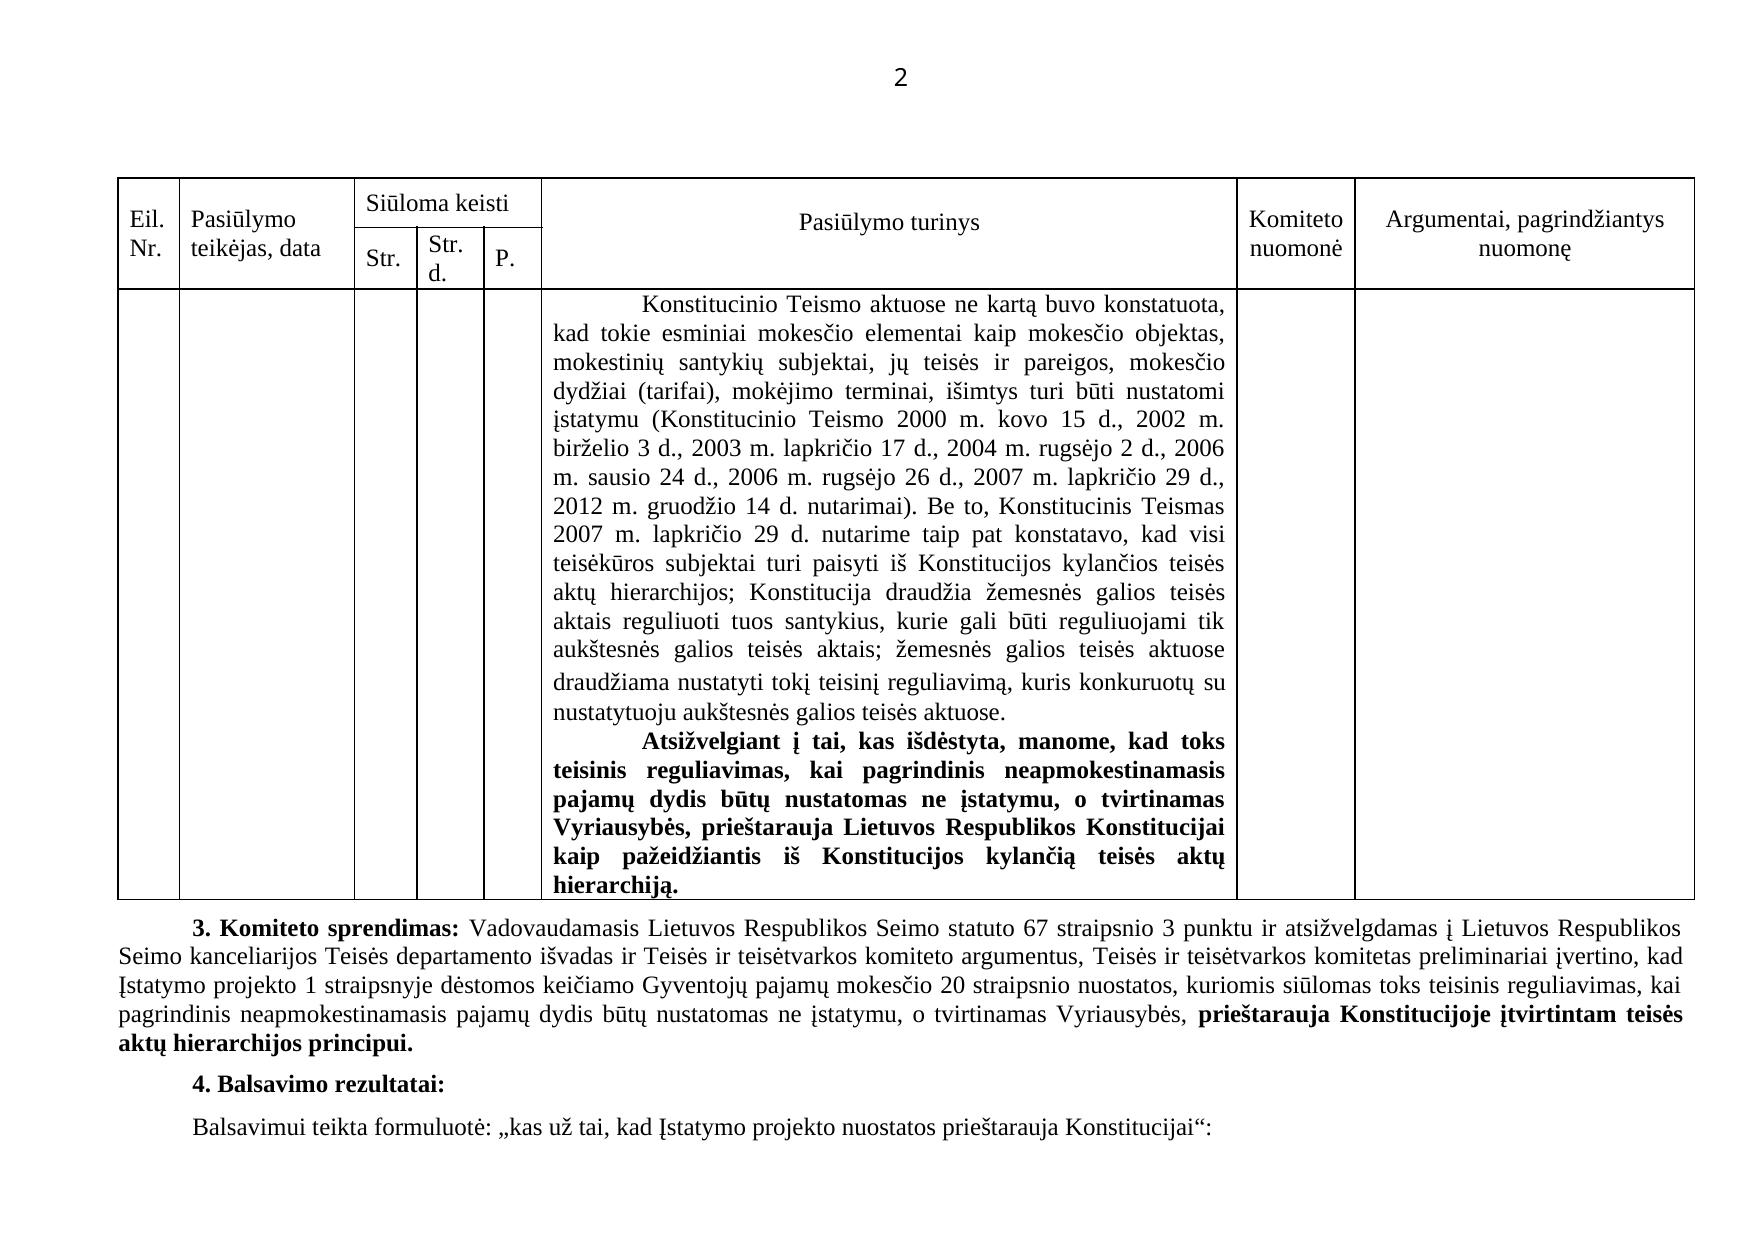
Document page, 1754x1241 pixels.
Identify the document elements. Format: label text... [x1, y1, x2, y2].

table_cell [119, 290, 179, 899]
table_cell Str. d. [418, 228, 483, 288]
table_header Argumentai, pagrindžiantys nuomonę [1356, 179, 1694, 288]
table_cell [1238, 290, 1354, 899]
text 3. Komiteto sprendimas: Vadovaudamasis Lietuvos Respublikos Seimo statuto 67 straipsnio 3 punktu ir atsižvelgdamas į Lietuvos Respublikos Seimo kanceliarijos Teisės departamento išvadas ir Teisės ir teisėtvarkos komiteto argumentus, Teisės ir teisėtvarkos komitetas preliminariai įvertino, kad Įstatymo projekto 1 straipsnyje dėstomos keičiamo Gyventojų pajamų mokesčio 20 straipsnio nuostatos, kuriomis siūlomas toks teisinis reguliavimas, kai pagrindinis neapmokestinamasis pajamų dydis būtų nustatomas ne įstatymu, o tvirtinamas Vyriausybės, prieštarauja Konstitucijoje įtvirtintam teisės aktų hierarchijos principui. [118, 913, 1683, 1056]
table_header Pasiūlymo teikėjas, data [180, 179, 354, 288]
table_cell [1356, 290, 1694, 899]
table_cell P. [485, 228, 541, 288]
table_cell Konstitucinio Teismo aktuose ne kartą buvo konstatuota, kad tokie esminiai mokesčio elementai kaip mokesčio objektas, mokestinių santykių subjektai, jų teisės ir pareigos, mokesčio dydžiai (tarifai), mokėjimo terminai, išimtys turi būti nustatomi įstatymu (Konstitucinio Teismo 2000 m. kovo 15 d., 2002 m. birželio 3 d., 2003 m. lapkričio 17 d., 2004 m. rugsėjo 2 d., 2006 m. sausio 24 d., 2006 m. rugsėjo 26 d., 2007 m. lapkričio 29 d., 2012 m. gruodžio 14 d. nutarimai). Be to, Konstitucinis Teismas 2007 m. lapkričio 29 d. nutarime taip pat konstatavo, kad visi teisėkūros subjektai turi paisyti iš Konstitucijos kylančios teisės aktų hierarchijos; Konstitucija draudžia žemesnės galios teisės aktais reguliuoti tuos santykius, kurie gali būti reguliuojami tik aukštesnės galios teisės aktais; žemesnės galios teisės aktuose draudžiama nustatyti tokį teisinį reguliavimą, kuris konkuruotų su nustatytuoju aukštesnės galios teisės aktuose. Atsižvelgiant į tai, kas išdėstyta, manome, kad toks teisinis reguliavimas, kai pagrindinis neapmokestinamasis pajamų dydis būtų nustatomas ne įstatymu, o tvirtinamas Vyriausybės, prieštarauja Lietuvos Respublikos Konstitucijai kaip pažeidžiantis iš Konstitucijos kylančią teisės aktų hierarchiją. [542, 290, 1236, 899]
table_cell [418, 290, 483, 899]
table_cell [485, 290, 541, 899]
table_cell [180, 290, 354, 899]
table_header Komiteto nuomonė [1238, 179, 1354, 288]
table_cell Str. [355, 228, 416, 288]
table_header Siūloma keisti [355, 179, 541, 226]
text 4. Balsavimo rezultatai: [118, 1069, 1683, 1098]
table_header Pasiūlymo turinys [542, 179, 1236, 288]
text Balsavimui teikta formuluotė: „kas už tai, kad Įstatymo projekto nuostatos prieštarauja Konstitucijai“: [118, 1112, 1683, 1141]
table_cell [355, 290, 416, 899]
table_header Eil. Nr. [119, 179, 179, 288]
